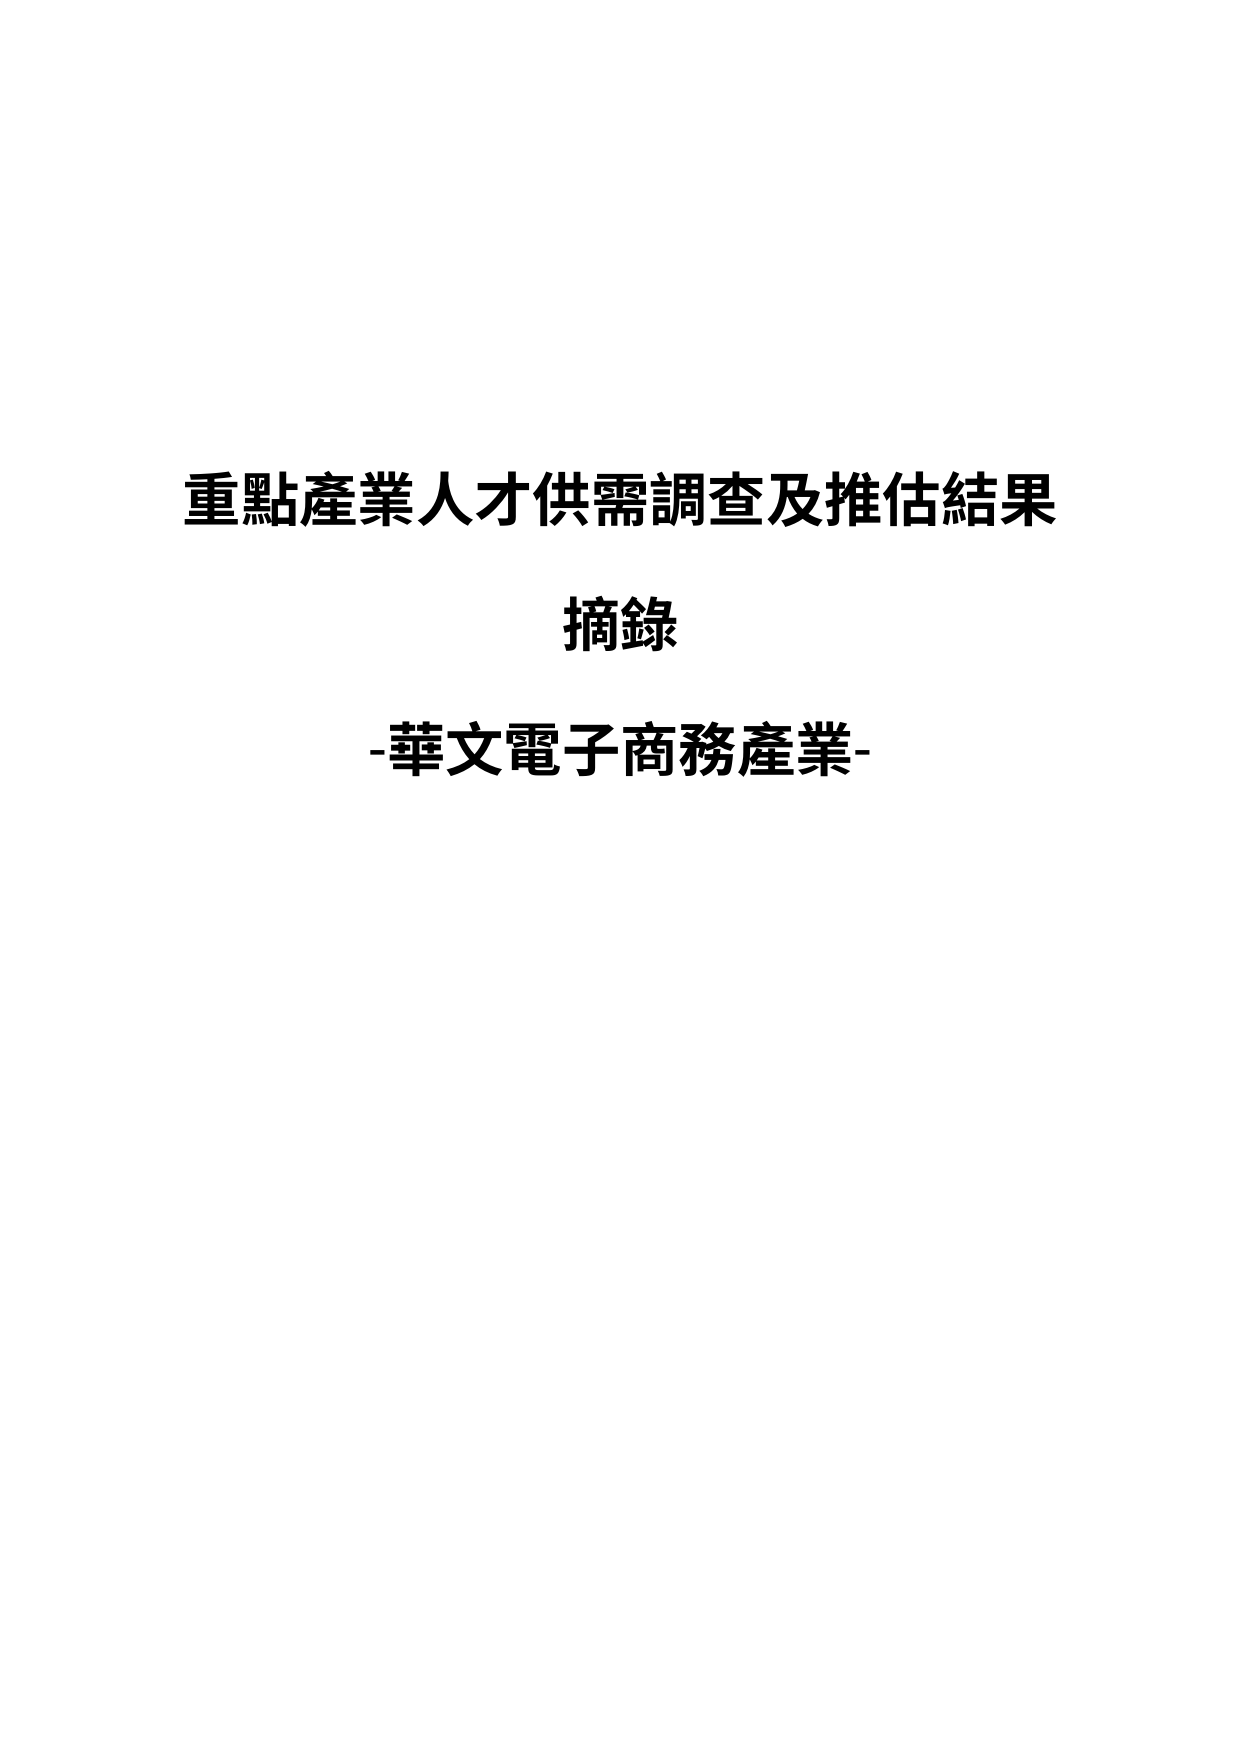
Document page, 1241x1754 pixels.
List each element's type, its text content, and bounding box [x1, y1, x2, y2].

text 重點產業人才供需調查及推估結果 [175, 423, 1065, 548]
text -華文電子商務產業- [187, 673, 1053, 798]
text 摘錄 [187, 548, 1053, 673]
